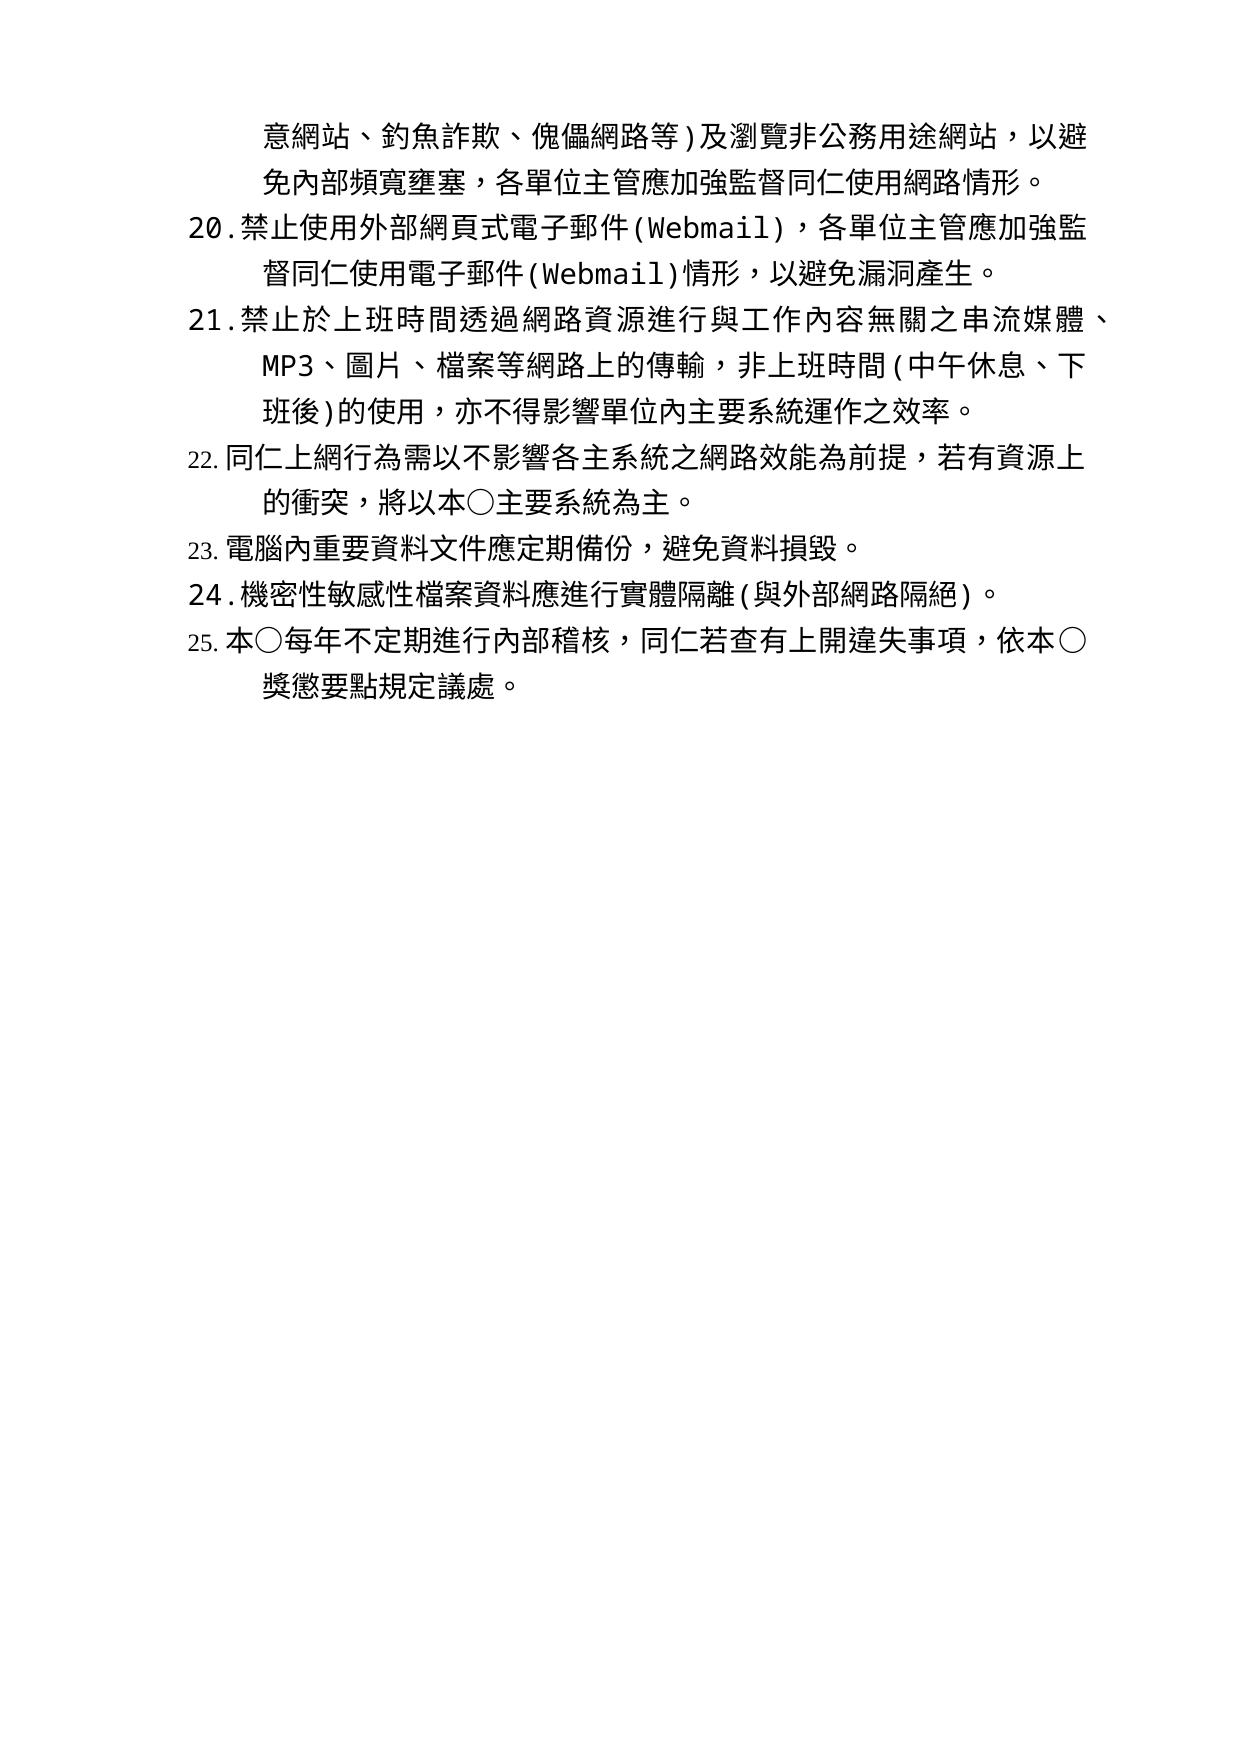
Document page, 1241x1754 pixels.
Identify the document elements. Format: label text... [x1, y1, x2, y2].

list 機密性敏感性檔案資料應進行實體隔離(與外部網路隔絕)。 [187, 569, 1087, 615]
list 禁止於上班時間透過網路資源進行與工作內容無關之串流媒體、MP3、圖片、檔案等網路上的傳輸，非上班時間(中午休息、下班後)的使用，亦不得影響單位內主要系統運作之效率。 [187, 294, 1087, 431]
list 同仁上網行為需以不影響各主系統之網路效能為前提，若有資源上的衝突，將以本○主要系統為主。 [187, 431, 1087, 523]
list 本○每年不定期進行內部稽核，同仁若查有上開違失事項，依本○獎懲要點規定議處。 [187, 615, 1087, 706]
list 禁止使用外部網頁式電子郵件(Webmail)，各單位主管應加強監督同仁使用電子郵件(Webmail)情形，以避免漏洞產生。 [187, 202, 1087, 294]
list 電腦內重要資料文件應定期備份，避免資料損毀。 [187, 523, 1087, 569]
list 意網站、釣魚詐欺、傀儡網路等)及瀏覽非公務用途網站，以避免內部頻寬壅塞，各單位主管應加強監督同仁使用網路情形。 [187, 111, 1087, 202]
